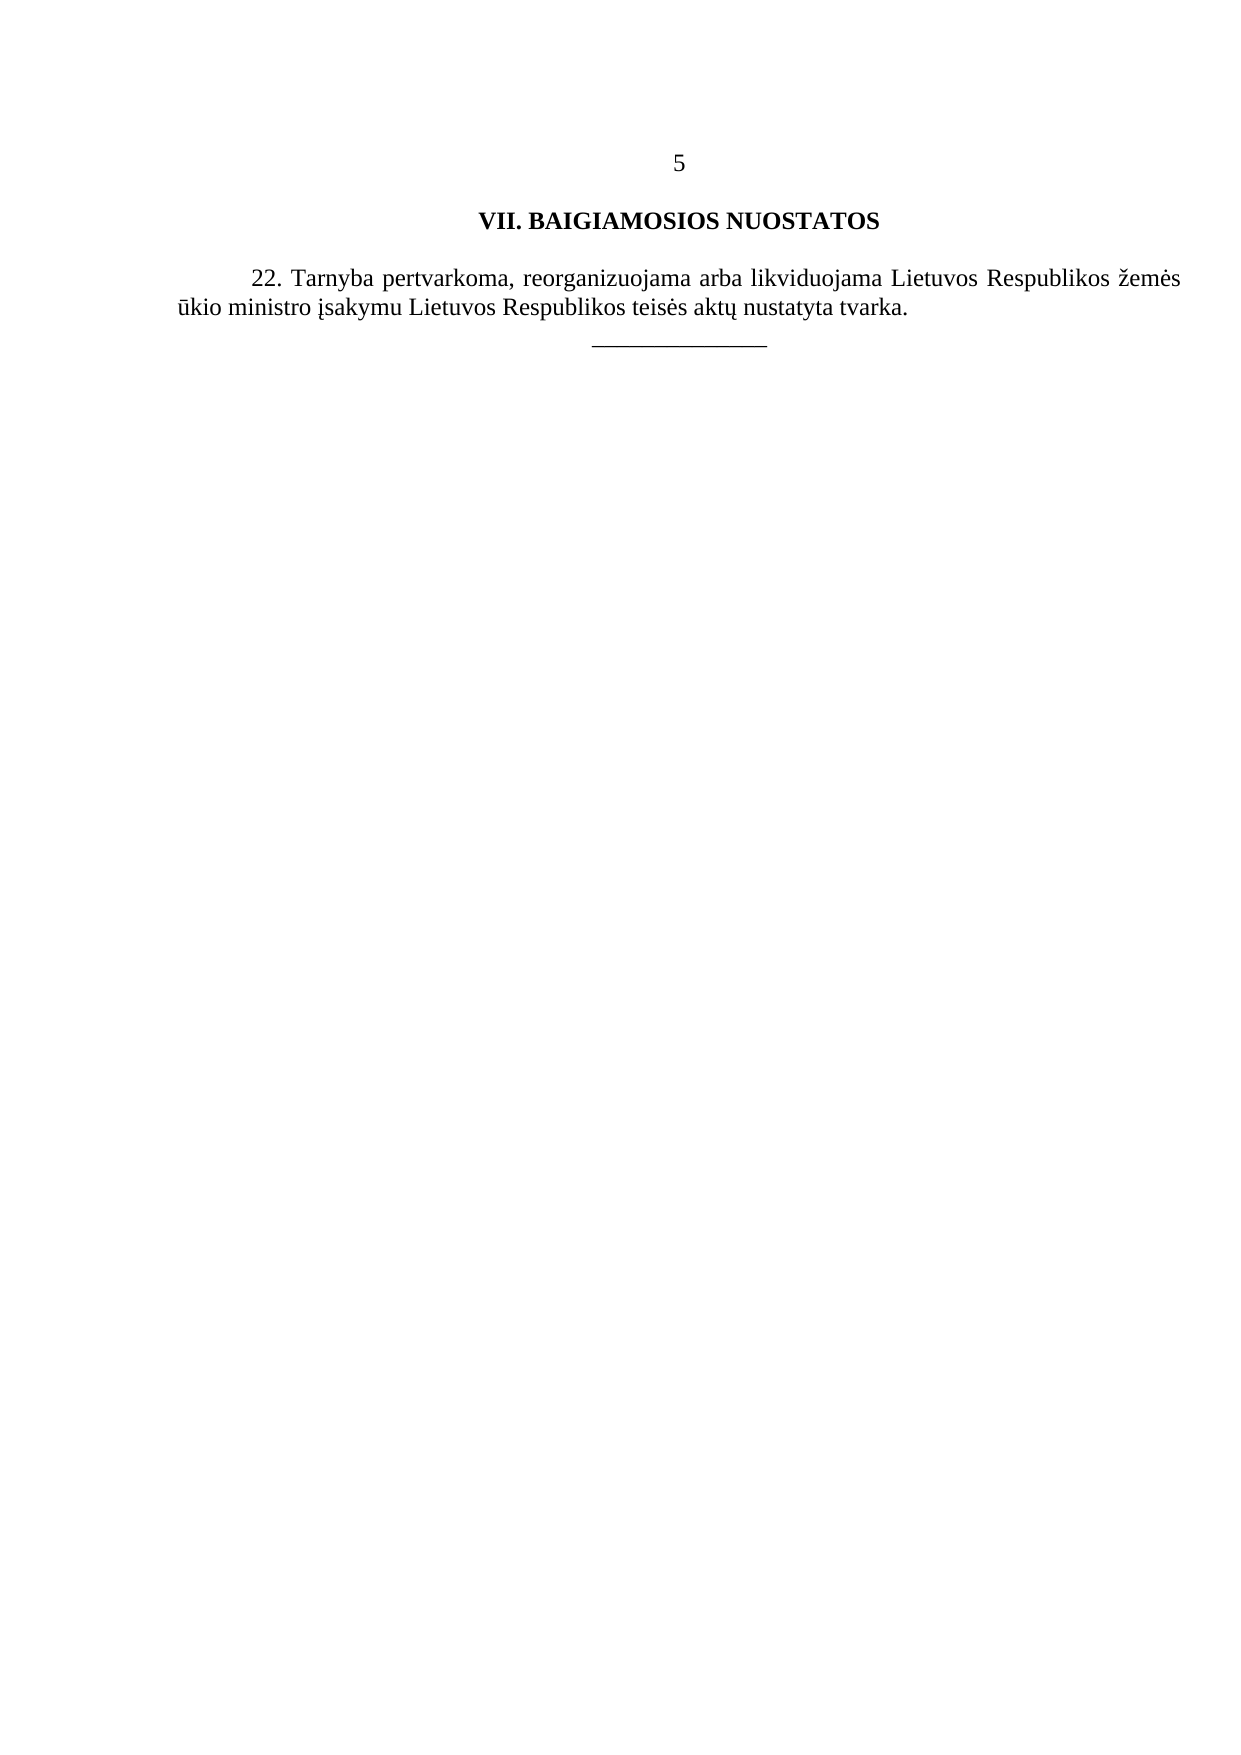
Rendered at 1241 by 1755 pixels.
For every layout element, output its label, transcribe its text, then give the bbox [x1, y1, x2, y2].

text 22. Tarnyba pertvarkoma, reorganizuojama arba likviduojama Lietuvos Respublikos žemės ūkio ministro įsakymu Lietuvos Respublikos teisės aktų nustatyta tvarka. [177, 263, 1181, 321]
text VII. BAIGIAMOSIOS NUOSTATOS [177, 206, 1181, 235]
text ______________ [177, 321, 1181, 350]
